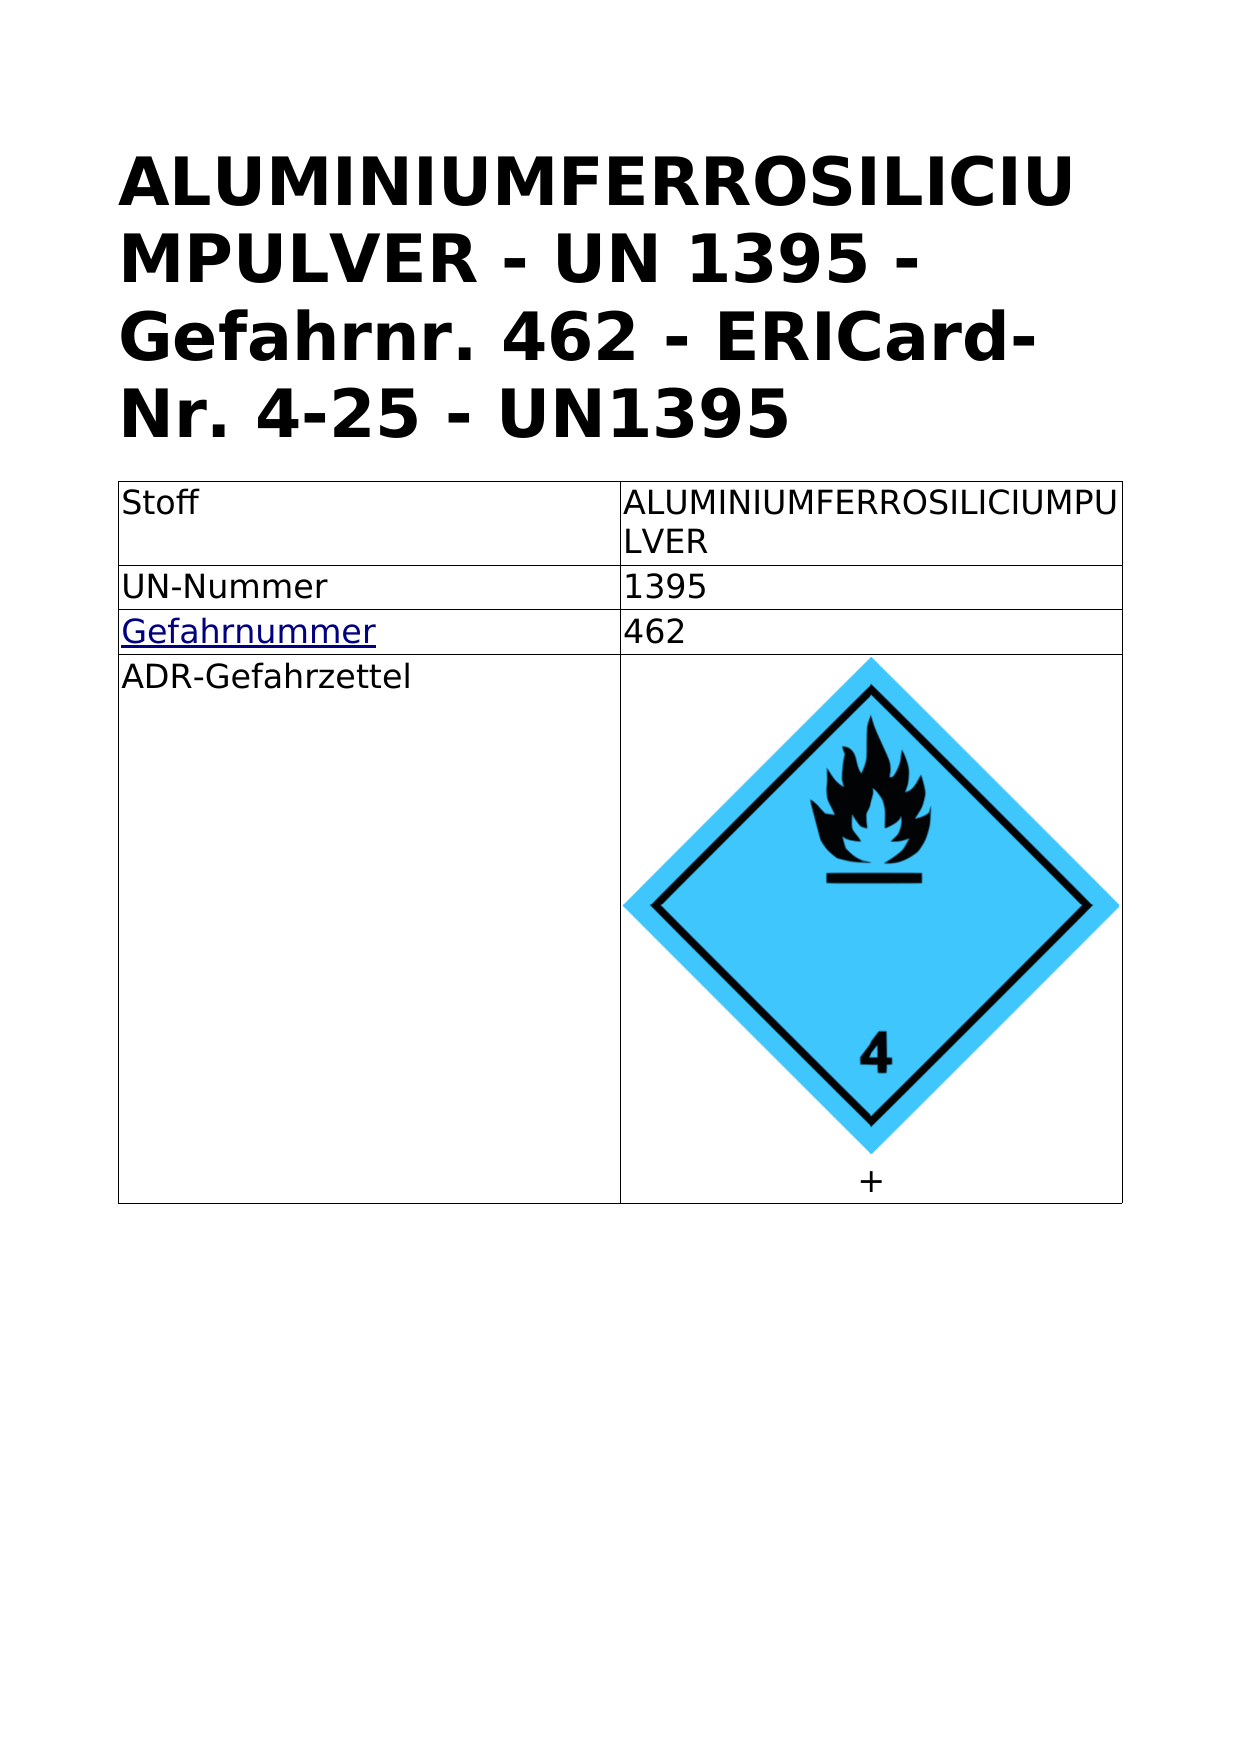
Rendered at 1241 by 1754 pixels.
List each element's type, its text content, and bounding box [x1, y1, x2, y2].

picture [622, 657, 1120, 1154]
table_cell 462 [621, 610, 1122, 654]
table_header ALUMINIUMFERROSILICIUMPULVER [621, 482, 1122, 564]
subtitle ALUMINIUMFERROSILICIUMPULVER - UN 1395 - Gefahrnr. 462 - ERICard-Nr. 4-25 - UN1395 [118, 143, 1122, 453]
table_header Stoff [119, 482, 620, 564]
table_cell ADR-Gefahrzettel [119, 655, 620, 1203]
table_cell 1395 [621, 566, 1122, 609]
table_cell UN-Nummer [119, 566, 620, 609]
table_cell + [621, 655, 1122, 1203]
table_cell Gefahrnummer [119, 610, 620, 654]
